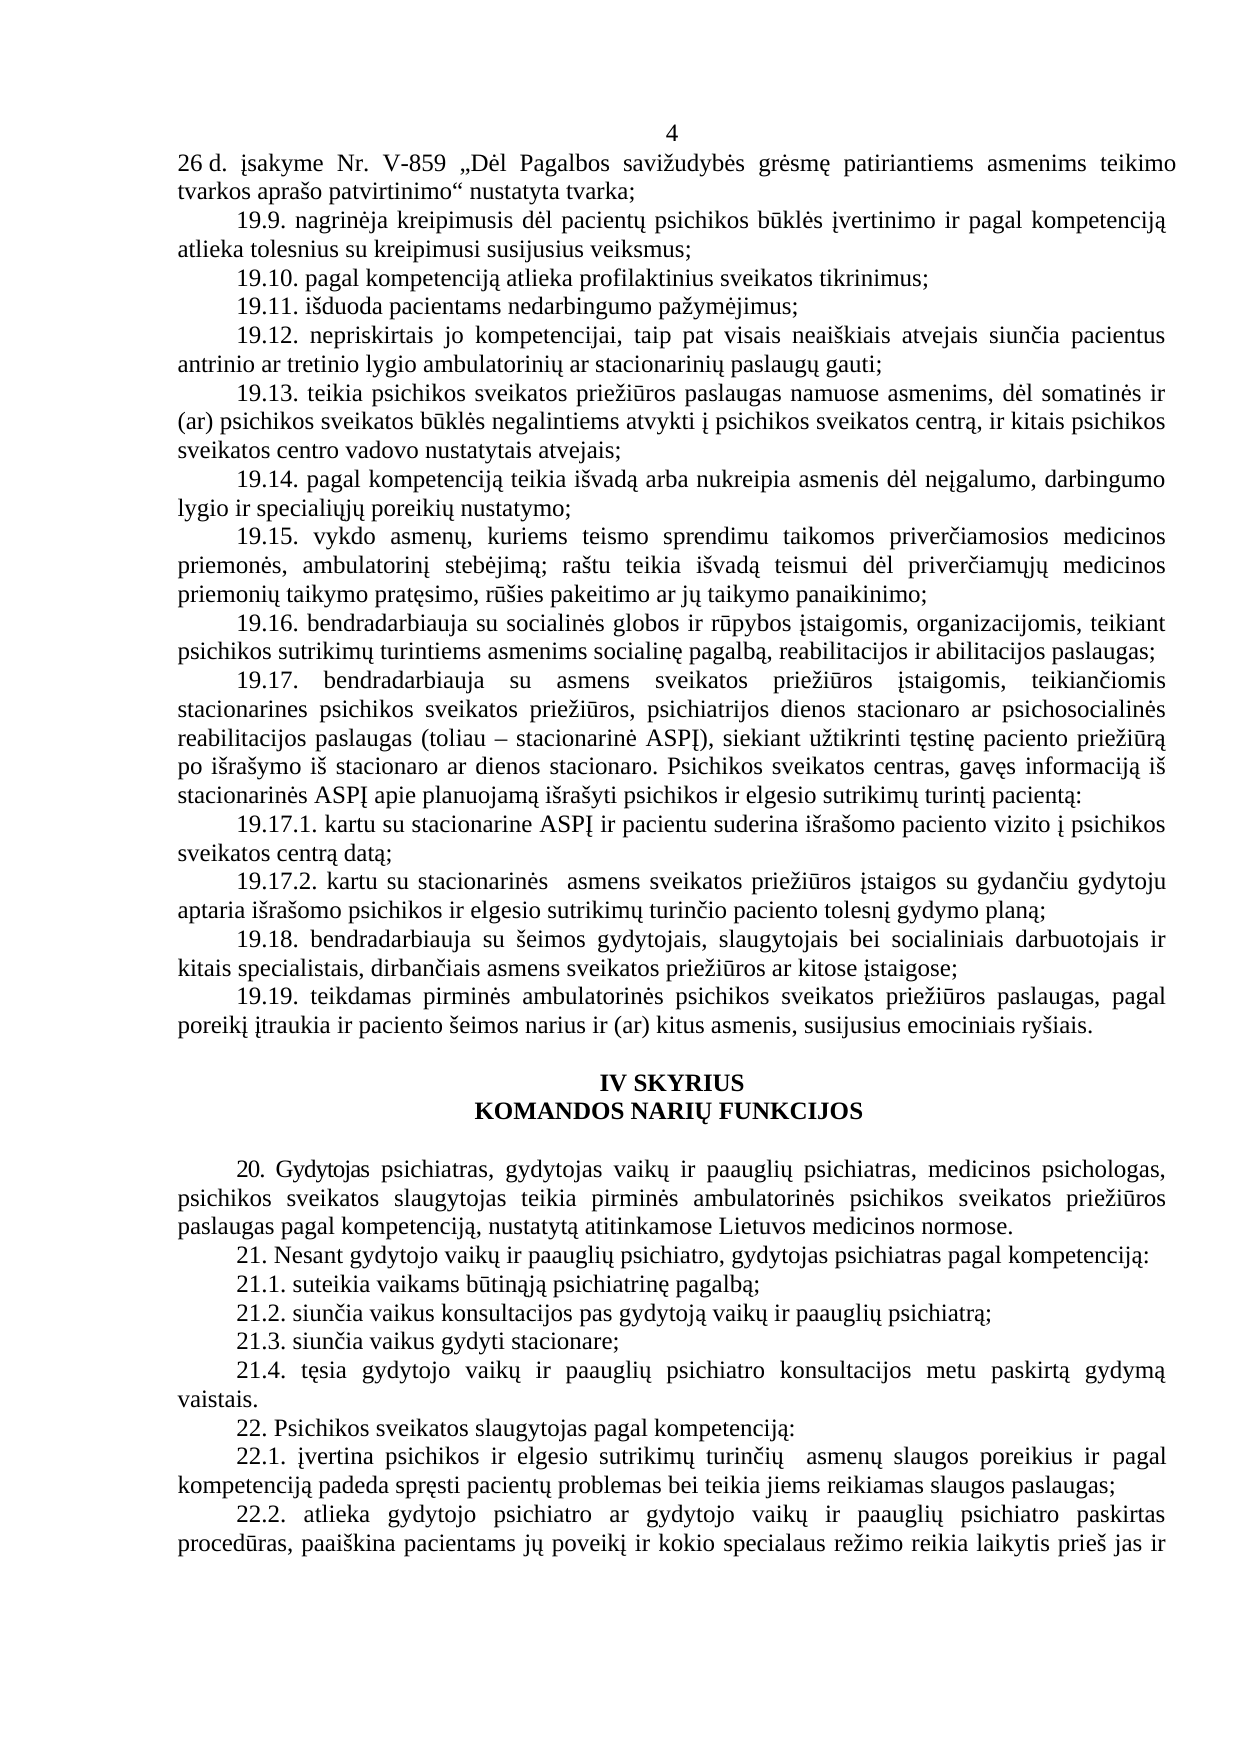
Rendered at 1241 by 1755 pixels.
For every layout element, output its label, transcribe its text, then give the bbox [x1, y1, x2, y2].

text 21. Nesant gydytojo vaikų ir paauglių psichiatro, gydytojas psichiatras pagal kompetenciją: [177, 1240, 1167, 1269]
text 22.1. įvertina psichikos ir elgesio sutrikimų turinčių asmenų slaugos poreikius ir pagal kompetenciją padeda spręsti pacientų problemas bei teikia jiems reikiamas slaugos paslaugas; [177, 1441, 1167, 1499]
text 19.11. išduoda pacientams nedarbingumo pažymėjimus; [177, 291, 1167, 320]
text 19.9. nagrinėja kreipimusis dėl pacientų psichikos būklės įvertinimo ir pagal kompetenciją atlieka tolesnius su kreipimusi susijusius veiksmus; [177, 205, 1167, 263]
text 19.19. teikdamas pirminės ambulatorinės psichikos sveikatos priežiūros paslaugas, pagal poreikį įtraukia ir paciento šeimos narius ir (ar) kitus asmenis, susijusius emociniais ryšiais. [177, 981, 1167, 1039]
text 21.3. siunčia vaikus gydyti stacionare; [177, 1326, 1167, 1355]
text 19.14. pagal kompetenciją teikia išvadą arba nukreipia asmenis dėl neįgalumo, darbingumo lygio ir specialiųjų poreikių nustatymo; [177, 464, 1167, 521]
text 26 d. įsakyme Nr. V-859 „Dėl Pagalbos savižudybės grėsmę patiriantiems asmenims teikimo tvarkos aprašo patvirtinimo“ nustatyta tvarka; [177, 148, 1177, 205]
text 19.10. pagal kompetenciją atlieka profilaktinius sveikatos tikrinimus; [177, 263, 1167, 291]
text 21.2. siunčia vaikus konsultacijos pas gydytoją vaikų ir paauglių psichiatrą; [177, 1298, 1167, 1326]
text 19.17.1. kartu su stacionarine ASPĮ ir pacientu suderina išrašomo paciento vizito į psichikos sveikatos centrą datą; [177, 809, 1167, 866]
text 19.12. nepriskirtais jo kompetencijai, taip pat visais neaiškiais atvejais siunčia pacientus antrinio ar tretinio lygio ambulatorinių ar stacionarinių paslaugų gauti; [177, 320, 1167, 378]
text 21.4. tęsia gydytojo vaikų ir paauglių psichiatro konsultacijos metu paskirtą gydymą vaistais. [177, 1355, 1167, 1413]
text IV skyrius [177, 1068, 1167, 1096]
text 21.1. suteikia vaikams būtinąją psichiatrinę pagalbą; [177, 1269, 1167, 1298]
text 19.18. bendradarbiauja su šeimos gydytojais, slaugytojais bei socialiniais darbuotojais ir kitais specialistais, dirbančiais asmens sveikatos priežiūros ar kitose įstaigose; [177, 924, 1167, 981]
text 22. Psichikos sveikatos slaugytojas pagal kompetenciją: [177, 1413, 1167, 1441]
text KOMANDOS NARIŲ FUNKCIJOS [177, 1096, 1167, 1125]
text 19.17. bendradarbiauja su asmens sveikatos priežiūros įstaigomis, teikiančiomis stacionarines psichikos sveikatos priežiūros, psichiatrijos dienos stacionaro ar psichosocialinės reabilitacijos paslaugas (toliau – stacionarinė ASPĮ), siekiant užtikrinti tęstinę paciento priežiūrą po išrašymo iš stacionaro ar dienos stacionaro. Psichikos sveikatos centras, gavęs informaciją iš stacionarinės ASPĮ apie planuojamą išrašyti psichikos ir elgesio sutrikimų turintį pacientą: [177, 665, 1167, 809]
text 22.2. atlieka gydytojo psichiatro ar gydytojo vaikų ir paauglių psichiatro paskirtas procedūras, paaiškina pacientams jų poveikį ir kokio specialaus režimo reikia laikytis prieš jas ir [177, 1499, 1167, 1556]
text 19.16. bendradarbiauja su socialinės globos ir rūpybos įstaigomis, organizacijomis, teikiant psichikos sutrikimų turintiems asmenims socialinę pagalbą, reabilitacijos ir abilitacijos paslaugas; [177, 608, 1167, 665]
text 19.15. vykdo asmenų, kuriems teismo sprendimu taikomos priverčiamosios medicinos priemonės, ambulatorinį stebėjimą; raštu teikia išvadą teismui dėl priverčiamųjų medicinos priemonių taikymo pratęsimo, rūšies pakeitimo ar jų taikymo panaikinimo; [177, 521, 1167, 608]
text 19.17.2. kartu su stacionarinės asmens sveikatos priežiūros įstaigos su gydančiu gydytoju aptaria išrašomo psichikos ir elgesio sutrikimų turinčio paciento tolesnį gydymo planą; [177, 866, 1167, 924]
text 20. Gydytojas psichiatras, gydytojas vaikų ir paauglių psichiatras, medicinos psichologas, psichikos sveikatos slaugytojas teikia pirminės ambulatorinės psichikos sveikatos priežiūros paslaugas pagal kompetenciją, nustatytą atitinkamose Lietuvos medicinos normose. [177, 1154, 1167, 1240]
text 19.13. teikia psichikos sveikatos priežiūros paslaugas namuose asmenims, dėl somatinės ir (ar) psichikos sveikatos būklės negalintiems atvykti į psichikos sveikatos centrą, ir kitais psichikos sveikatos centro vadovo nustatytais atvejais; [177, 378, 1167, 464]
